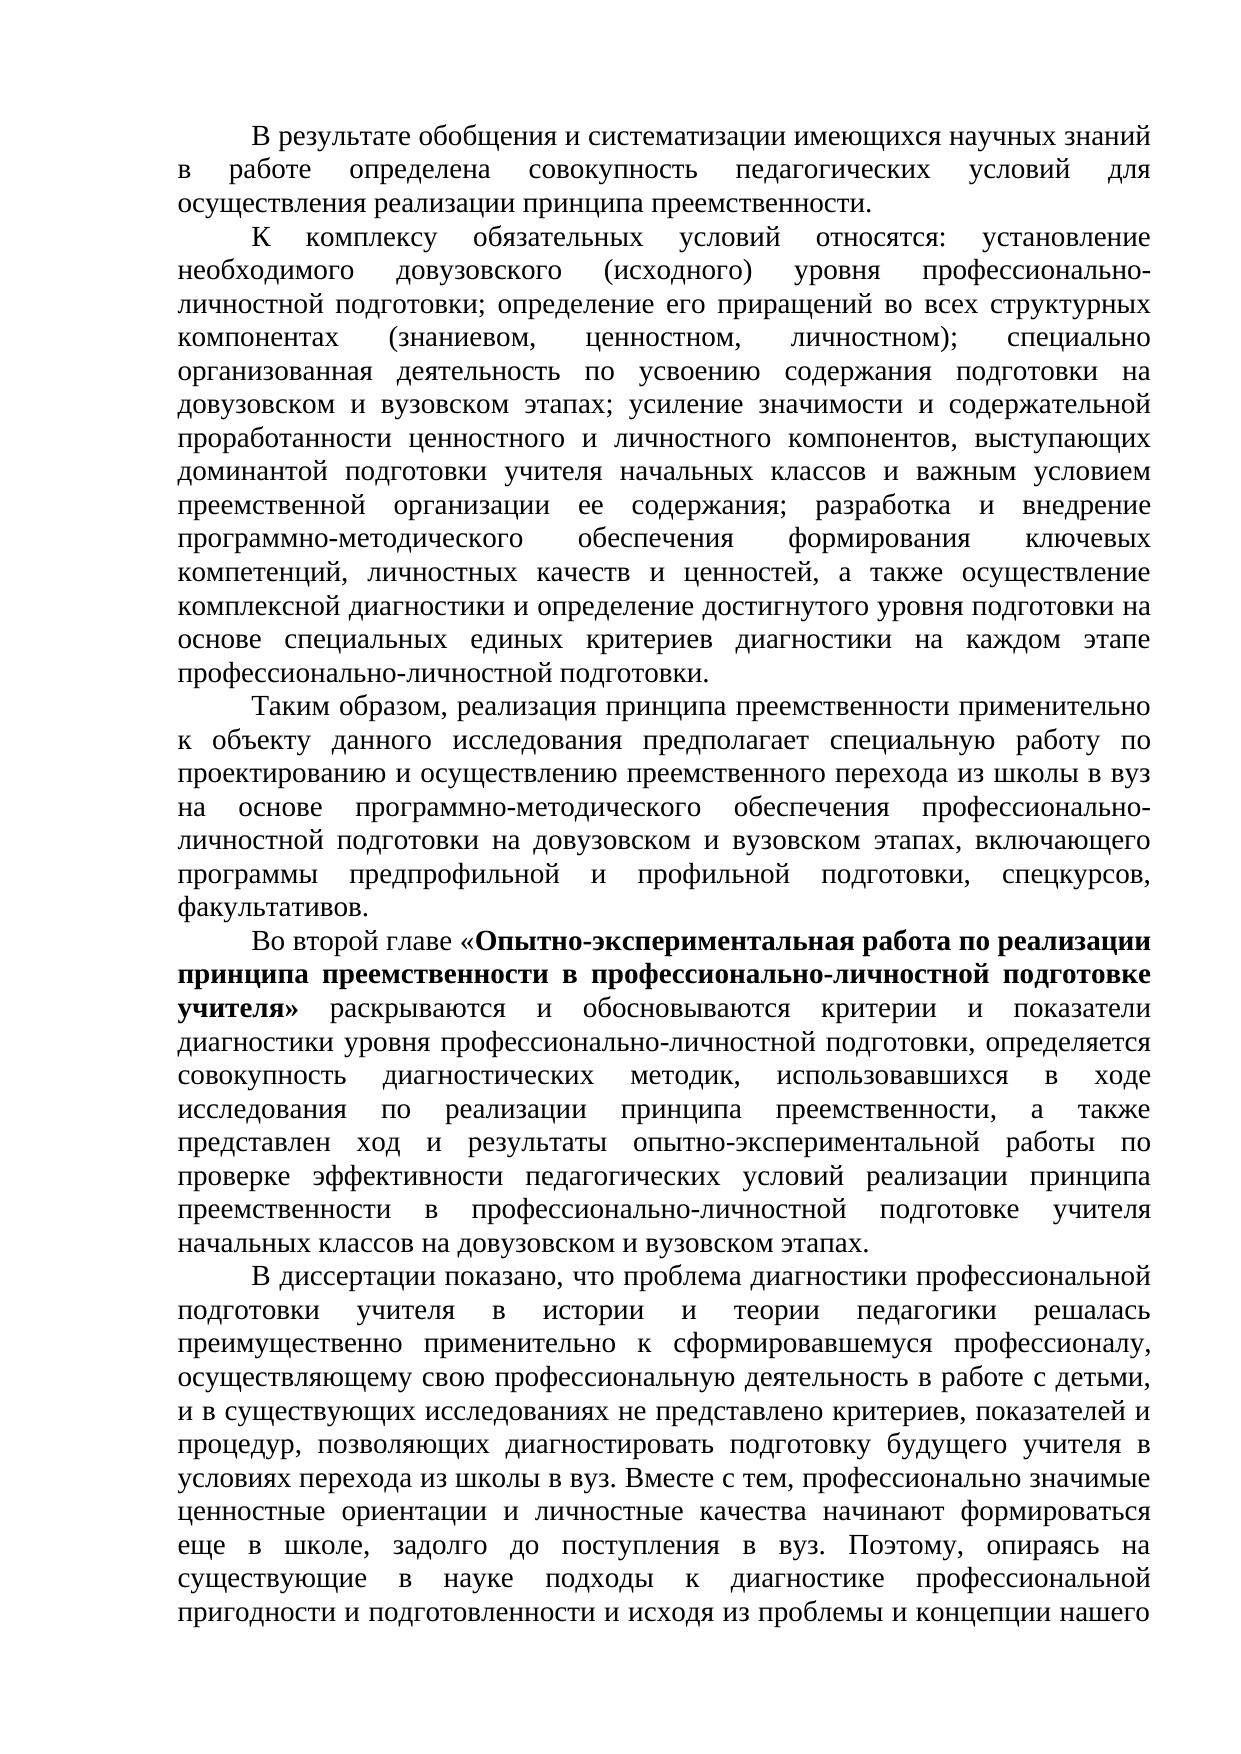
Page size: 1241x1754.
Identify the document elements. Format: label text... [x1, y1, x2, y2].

text К комплексу обязательных условий относятся: установление необходимого довузовского (исходного) уровня профессионально-личностной подготовки; определение его приращений во всех структурных компонентах (знаниевом, ценностном, личностном); специально организованная деятельность по усвоению содержания подготовки на довузовском и вузовском этапах; усиление значимости и содержательной проработанности ценностного и личностного компонентов, выступающих доминантой подготовки учителя начальных классов и важным условием преемственной организации ее содержания; разработка и внедрение программно-методического обеспечения формирования ключевых компетенций, личностных качеств и ценностей, а также осуществление комплексной диагностики и определение достигнутого уровня подготовки на основе специальных единых критериев диагностики на каждом этапе профессионально-личностной подготовки. [177, 219, 1152, 688]
text Во второй главе «Опытно-экспериментальная работа по реализации принципа преемственности в профессионально-личностной подготовке учителя» раскрываются и обосновываются критерии и показатели диагностики уровня профессионально-личностной подготовки, определяется совокупность диагностических методик, использовавшихся в ходе исследования по реализации принципа преемственности, а также представлен ход и результаты опытно-экспериментальной работы по проверке эффективности педагогических условий реализации принципа преемственности в профессионально-личностной подготовке учителя начальных классов на довузовском и вузовском этапах. [177, 923, 1152, 1258]
text Таким образом, реализация принципа преемственности применительно к объекту данного исследования предполагает специальную работу по проектированию и осуществлению преемственного перехода из школы в вуз на основе программно-методического обеспечения профессионально-личностной подготовки на довузовском и вузовском этапах, включающего программы предпрофильной и профильной подготовки, спецкурсов, факультативов. [177, 688, 1152, 923]
text В диссертации показано, что проблема диагностики профессиональной подготовки учителя в истории и теории педагогики решалась преимущественно применительно к сформировавшемуся профессионалу, осуществляющему свою профессиональную деятельность в работе с детьми, и в существующих исследованиях не представлено критериев, показателей и процедур, позволяющих диагностировать подготовку будущего учителя в условиях перехода из школы в вуз. Вместе с тем, профессионально значимые ценностные ориентации и личностные качества начинают формироваться еще в школе, задолго до поступления в вуз. Поэтому, опираясь на существующие в науке подходы к диагностике профессиональной пригодности и подготовленности и исходя из проблемы и концепции нашего [177, 1258, 1152, 1627]
text В результате обобщения и систематизации имеющихся научных знаний в работе определена совокупность педагогических условий для осуществления реализации принципа преемственности. [177, 118, 1152, 219]
